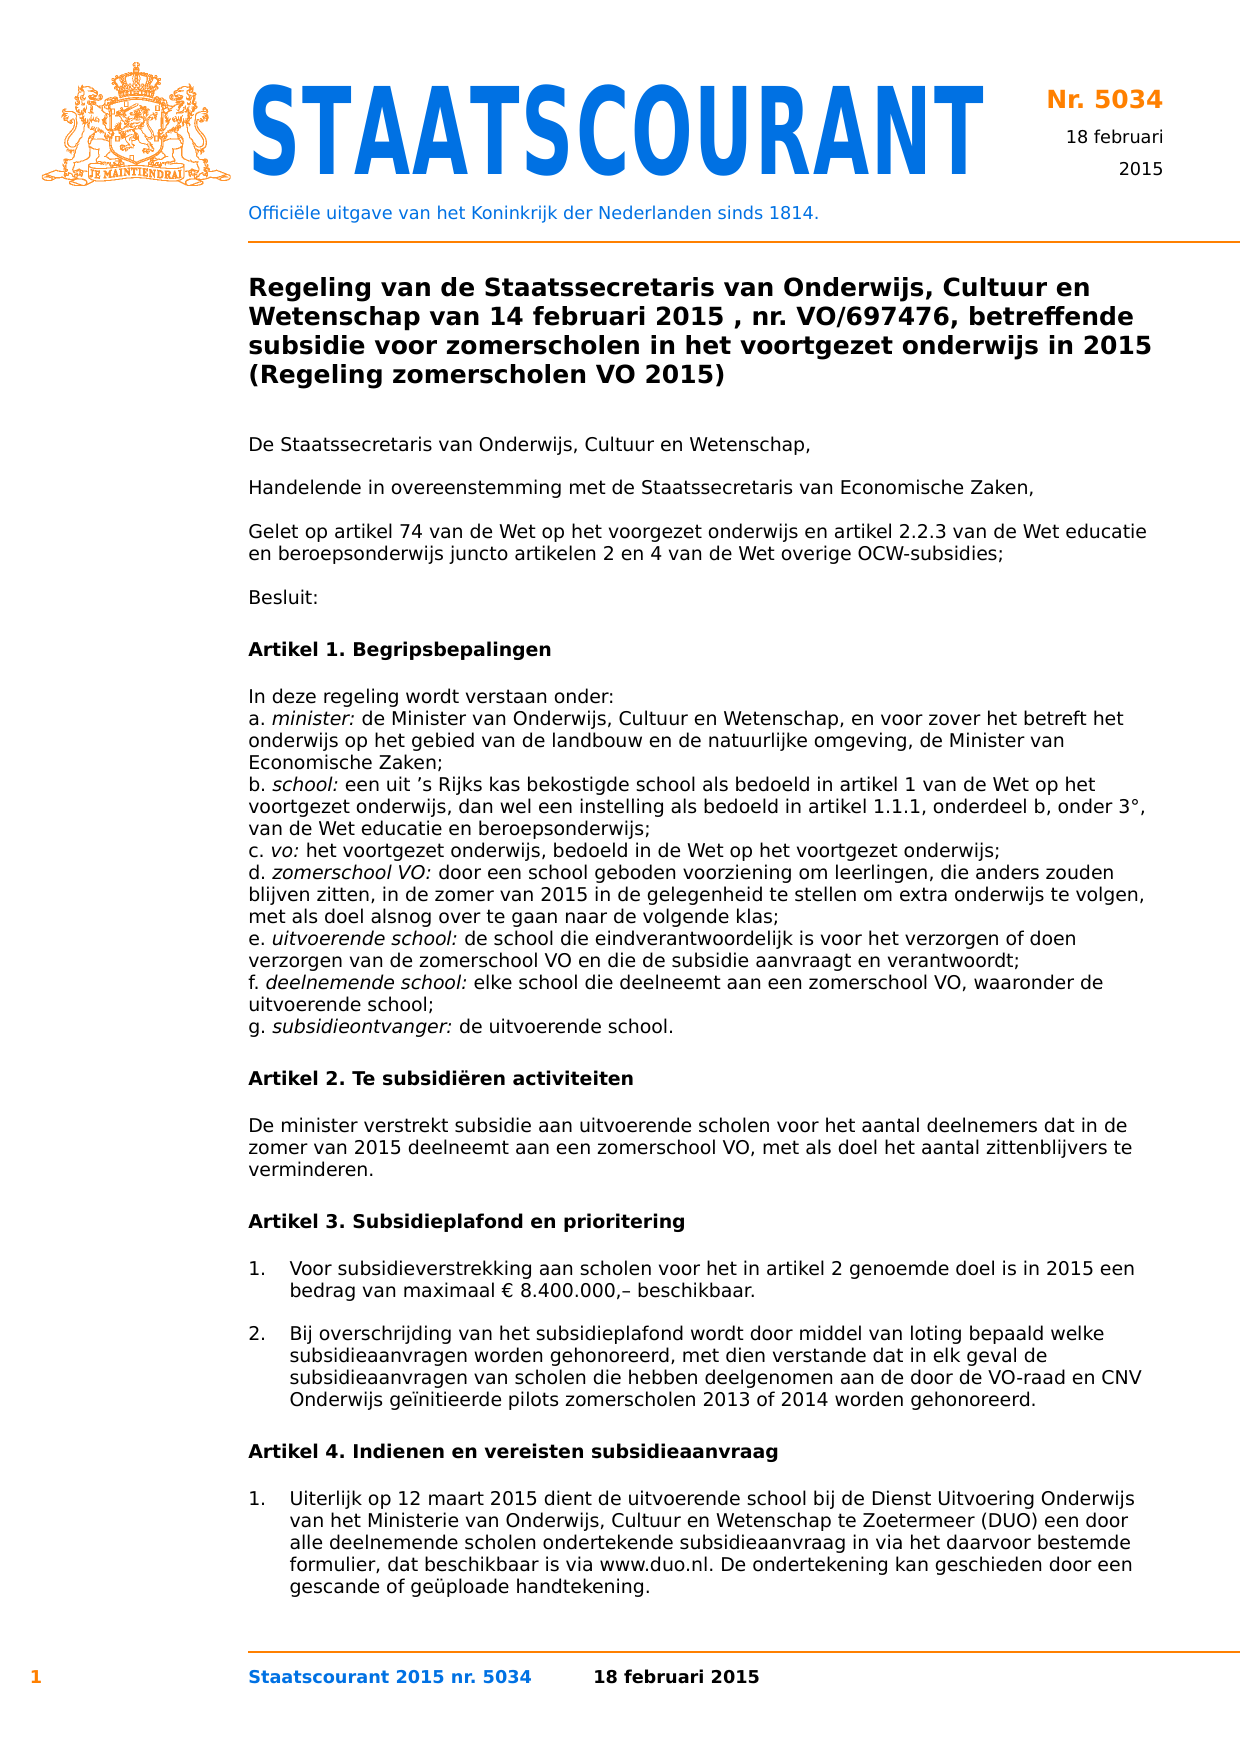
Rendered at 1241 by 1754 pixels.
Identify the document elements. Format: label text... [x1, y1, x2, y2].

table_header STAATSCOURANT [248, 62, 998, 203]
text g. subsidieontvanger: de uitvoerende school. [248, 1016, 1163, 1038]
text a. minister: de Minister van Onderwijs, Cultuur en Wetenschap, en voor zover het betreft het onderwijs op het gebied van de landbouw en de natuurlijke omgeving, de Minister van Economische Zaken; [248, 708, 1163, 774]
text Besluit: [248, 587, 1163, 609]
text In deze regeling wordt verstaan onder: [248, 686, 1163, 708]
table_cell 18 februari [998, 121, 1240, 153]
subtitle Artikel 2. Te subsidiëren activiteiten [248, 1068, 1163, 1089]
text 2. Bij overschrijding van het subsidieplafond wordt door middel van loting bepaald welke subsidieaanvragen worden gehonoreerd, met dien verstande dat in elk geval de subsidieaanvragen van scholen die hebben deelgenomen aan de door de VO-raad en CNV Onderwijs geïnitieerde pilots zomerscholen 2013 of 2014 worden gehonoreerd. [248, 1323, 1163, 1411]
text b. school: een uit ’s Rijks kas bekostigde school als bedoeld in artikel 1 van de Wet op het voortgezet onderwijs, dan wel een instelling als bedoeld in artikel 1.1.1, onderdeel b, onder 3°, van de Wet educatie en beroepsonderwijs; [248, 774, 1163, 840]
text f. deelnemende school: elke school die deelneemt aan een zomerschool VO, waaronder de uitvoerende school; [248, 972, 1163, 1016]
table_header [25, 62, 248, 241]
text 1. Uiterlijk op 12 maart 2015 dient de uitvoerende school bij de Dienst Uitvoering Onderwijs van het Ministerie van Onderwijs, Cultuur en Wetenschap te Zoetermeer (DUO) een door alle deelnemende scholen ondertekende subsidieaanvraag in via het daarvoor bestemde formulier, dat beschikbaar is via www.duo.nl. De ondertekening kan geschieden door een gescande of geüploade handtekening. [248, 1488, 1163, 1598]
subtitle Artikel 1. Begripsbepalingen [248, 639, 1163, 661]
text c. vo: het voortgezet onderwijs, bedoeld in de Wet op het voortgezet onderwijs; [248, 840, 1163, 862]
text De Staatssecretaris van Onderwijs, Cultuur en Wetenschap, [248, 433, 1163, 455]
table_cell 2015 [998, 153, 1240, 203]
text Gelet op artikel 74 van de Wet op het voorgezet onderwijs en artikel 2.2.3 van de Wet educatie en beroepsonderwijs juncto artikelen 2 en 4 van de Wet overige OCW-subsidies; [248, 521, 1163, 565]
subtitle Regeling van de Staatssecretaris van Onderwijs, Cultuur en Wetenschap van 14 februari 2015 , nr. VO/697476, betreffende subsidie voor zomerscholen in het voortgezet onderwijs in 2015 (Regeling zomerscholen VO 2015) [248, 273, 1163, 390]
text 1. Voor subsidieverstrekking aan scholen voor het in artikel 2 genoemde doel is in 2015 een bedrag van maximaal € 8.400.000,– beschikbaar. [248, 1257, 1163, 1301]
subtitle Artikel 4. Indienen en vereisten subsidieaanvraag [248, 1441, 1163, 1463]
text De minister verstrekt subsidie aan uitvoerende scholen voor het aantal deelnemers dat in de zomer van 2015 deelneemt aan een zomerschool VO, met als doel het aantal zittenblijvers te verminderen. [248, 1114, 1163, 1181]
picture [41, 62, 231, 186]
text e. uitvoerende school: de school die eindverantwoordelijk is voor het verzorgen of doen verzorgen van de zomerschool VO en die de subsidie aanvraagt en verantwoordt; [248, 928, 1163, 972]
text d. zomerschool VO: door een school geboden voorziening om leerlingen, die anders zouden blijven zitten, in de zomer van 2015 in de gelegenheid te stellen om extra onderwijs te volgen, met als doel alsnog over te gaan naar de volgende klas; [248, 862, 1163, 928]
text Handelende in overeenstemming met de Staatssecretaris van Economische Zaken, [248, 477, 1163, 499]
table_cell Officiële uitgave van het Koninkrijk der Nederlanden sinds 1814. [248, 203, 1240, 241]
subtitle Artikel 3. Subsidieplafond en prioritering [248, 1211, 1163, 1232]
table_header Nr. 5034 [998, 62, 1240, 121]
